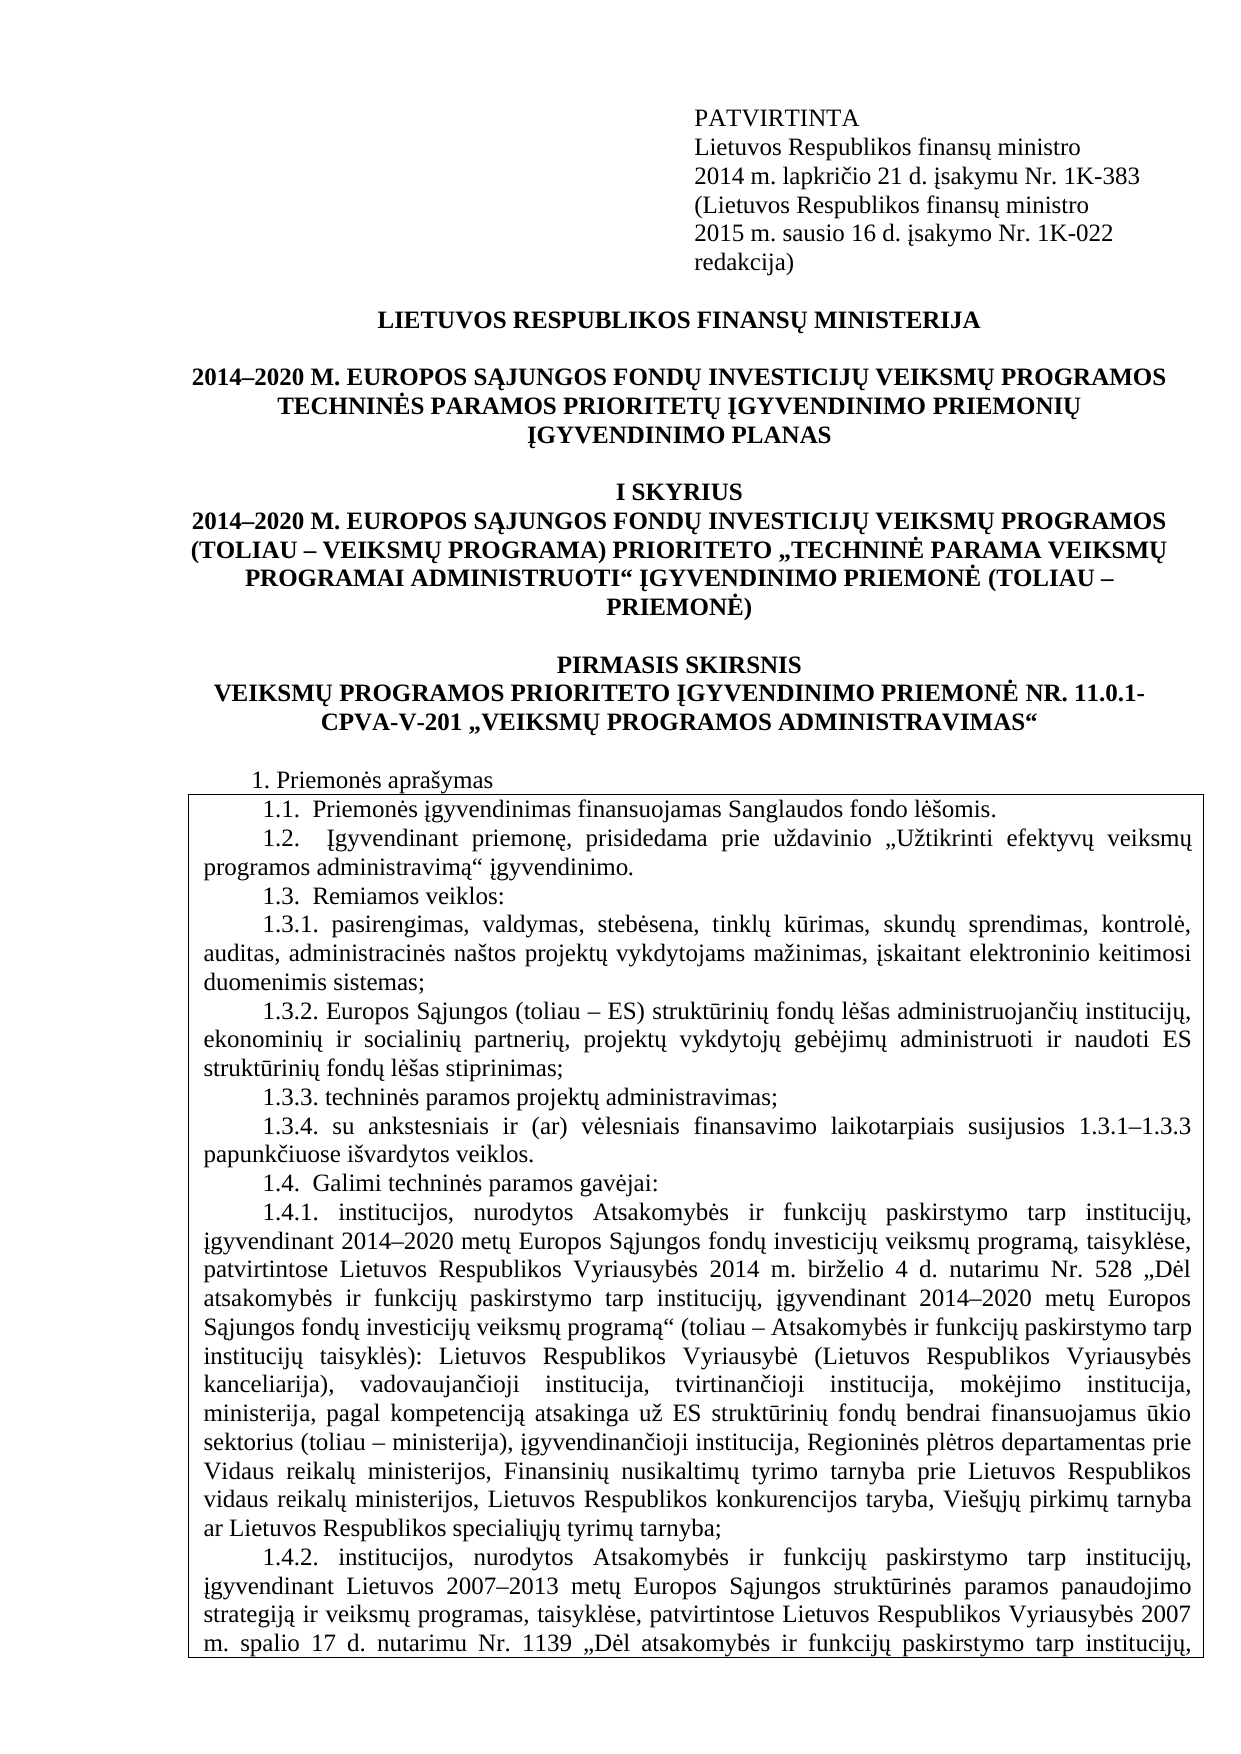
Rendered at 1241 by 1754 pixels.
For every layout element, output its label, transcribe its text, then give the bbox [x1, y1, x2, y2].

table_cell 1.4. Galimi techninės paramos gavėjai: 1.4.1. institucijos, nurodytos Atsakomybės ir funkcijų paskirstymo tarp institucijų, įgyvendinant 2014–2020 metų Europos Sąjungos fondų investicijų veiksmų programą, taisyklėse, patvirtintose Lietuvos Respublikos Vyriausybės 2014 m. birželio 4 d. nutarimu Nr. 528 „Dėl atsakomybės ir funkcijų paskirstymo tarp institucijų, įgyvendinant 2014–2020 metų Europos Sąjungos fondų investicijų veiksmų programą“ (toliau – Atsakomybės ir funkcijų paskirstymo tarp institucijų taisyklės): Lietuvos Respublikos Vyriausybė (Lietuvos Respublikos Vyriausybės kanceliarija), vadovaujančioji institucija, tvirtinančioji institucija, mokėjimo institucija, ministerija, pagal kompetenciją atsakinga už ES struktūrinių fondų bendrai finansuojamus ūkio sektorius (toliau – ministerija), įgyvendinančioji institucija, Regioninės plėtros departamentas prie Vidaus reikalų ministerijos, Finansinių nusikaltimų tyrimo tarnyba prie Lietuvos Respublikos vidaus reikalų ministerijos, Lietuvos Respublikos konkurencijos taryba, Viešųjų pirkimų tarnyba ar Lietuvos Respublikos specialiųjų tyrimų tarnyba; 1.4.2. institucijos, nurodytos Atsakomybės ir funkcijų paskirstymo tarp institucijų, įgyvendinant Lietuvos 2007–2013 metų Europos Sąjungos struktūrinės paramos panaudojimo strategiją ir veiksmų programas, taisyklėse, patvirtintose Lietuvos Respublikos Vyriausybės 2007 m. spalio 17 d. nutarimu Nr. 1139 „Dėl atsakomybės ir funkcijų paskirstymo tarp institucijų, [189, 1168, 1203, 1657]
table_header 1.1. Priemonės įgyvendinimas finansuojamas Sanglaudos fondo lėšomis. [189, 795, 1203, 823]
text 2014–2020 M. EUROPOS SĄJUNGOS FONDŲ INVESTICIJŲ VEIKSMŲ PROGRAMOS (TOLIAU – VEIKSMŲ PROGRAMA) PRIORITETO „TECHNINĖ PARAMA VEIKSMŲ PROGRAMAI ADMINISTRUOTI“ ĮGYVENDINIMO PRIEMONĖ (TOLIAU – PRIEMONĖ) [177, 506, 1181, 621]
text 2014 m. lapkričio 21 d. įsakymu Nr. 1K-383 [694, 161, 1181, 190]
text 1. Priemonės aprašymas [251, 765, 1181, 793]
text redakcija) [694, 247, 1181, 276]
table_cell 1.2. Įgyvendinant priemonę, prisidedama prie uždavinio „Užtikrinti efektyvų veiksmų programos administravimą“ įgyvendinimo. [189, 823, 1203, 881]
text 2015 m. sausio 16 d. įsakymo Nr. 1K-022 [694, 218, 1181, 247]
text LIETUVOS RESPUBLIKOS FINANSŲ MINISTERIJA [177, 305, 1181, 333]
text (Lietuvos Respublikos finansų ministro [694, 190, 1181, 218]
text 2014–2020 M. EUROPOS SĄJUNGOS FONDŲ INVESTICIJŲ VEIKSMŲ PROGRAMOS TECHNINĖS PARAMOS PRIORITETŲ ĮGYVENDINIMO Priemonių įgyvendinimo planas [177, 362, 1181, 448]
text i SKYRIUS [177, 477, 1181, 506]
table_cell 1.3. Remiamos veiklos: 1.3.1. pasirengimas, valdymas, stebėsena, tinklų kūrimas, skundų sprendimas, kontrolė, auditas, administracinės naštos projektų vykdytojams mažinimas, įskaitant elektroninio keitimosi duomenimis sistemas; 1.3.2. Europos Sąjungos (toliau – ES) struktūrinių fondų lėšas administruojančių institucijų, ekonominių ir socialinių partnerių, projektų vykdytojų gebėjimų administruoti ir naudoti ES struktūrinių fondų lėšas stiprinimas; 1.3.3. techninės paramos projektų administravimas; 1.3.4. su ankstesniais ir (ar) vėlesniais finansavimo laikotarpiais susijusios 1.3.1–1.3.3 papunkčiuose išvardytos veiklos. [189, 881, 1203, 1168]
text PATVIRTINTA [694, 103, 1181, 132]
text Lietuvos Respublikos finansų ministro [694, 132, 1181, 161]
text VEIKSMŲ PROGRAMOS PRIORITETO ĮGYVENDINIMO PRIEMONĖ NR. 11.0.1-CPVA-V-201 „VEIKSMŲ PROGRAMOS ADMINISTRAVIMAS“ [177, 678, 1181, 736]
text PIRMASIS SKIRSNIS [177, 650, 1181, 678]
